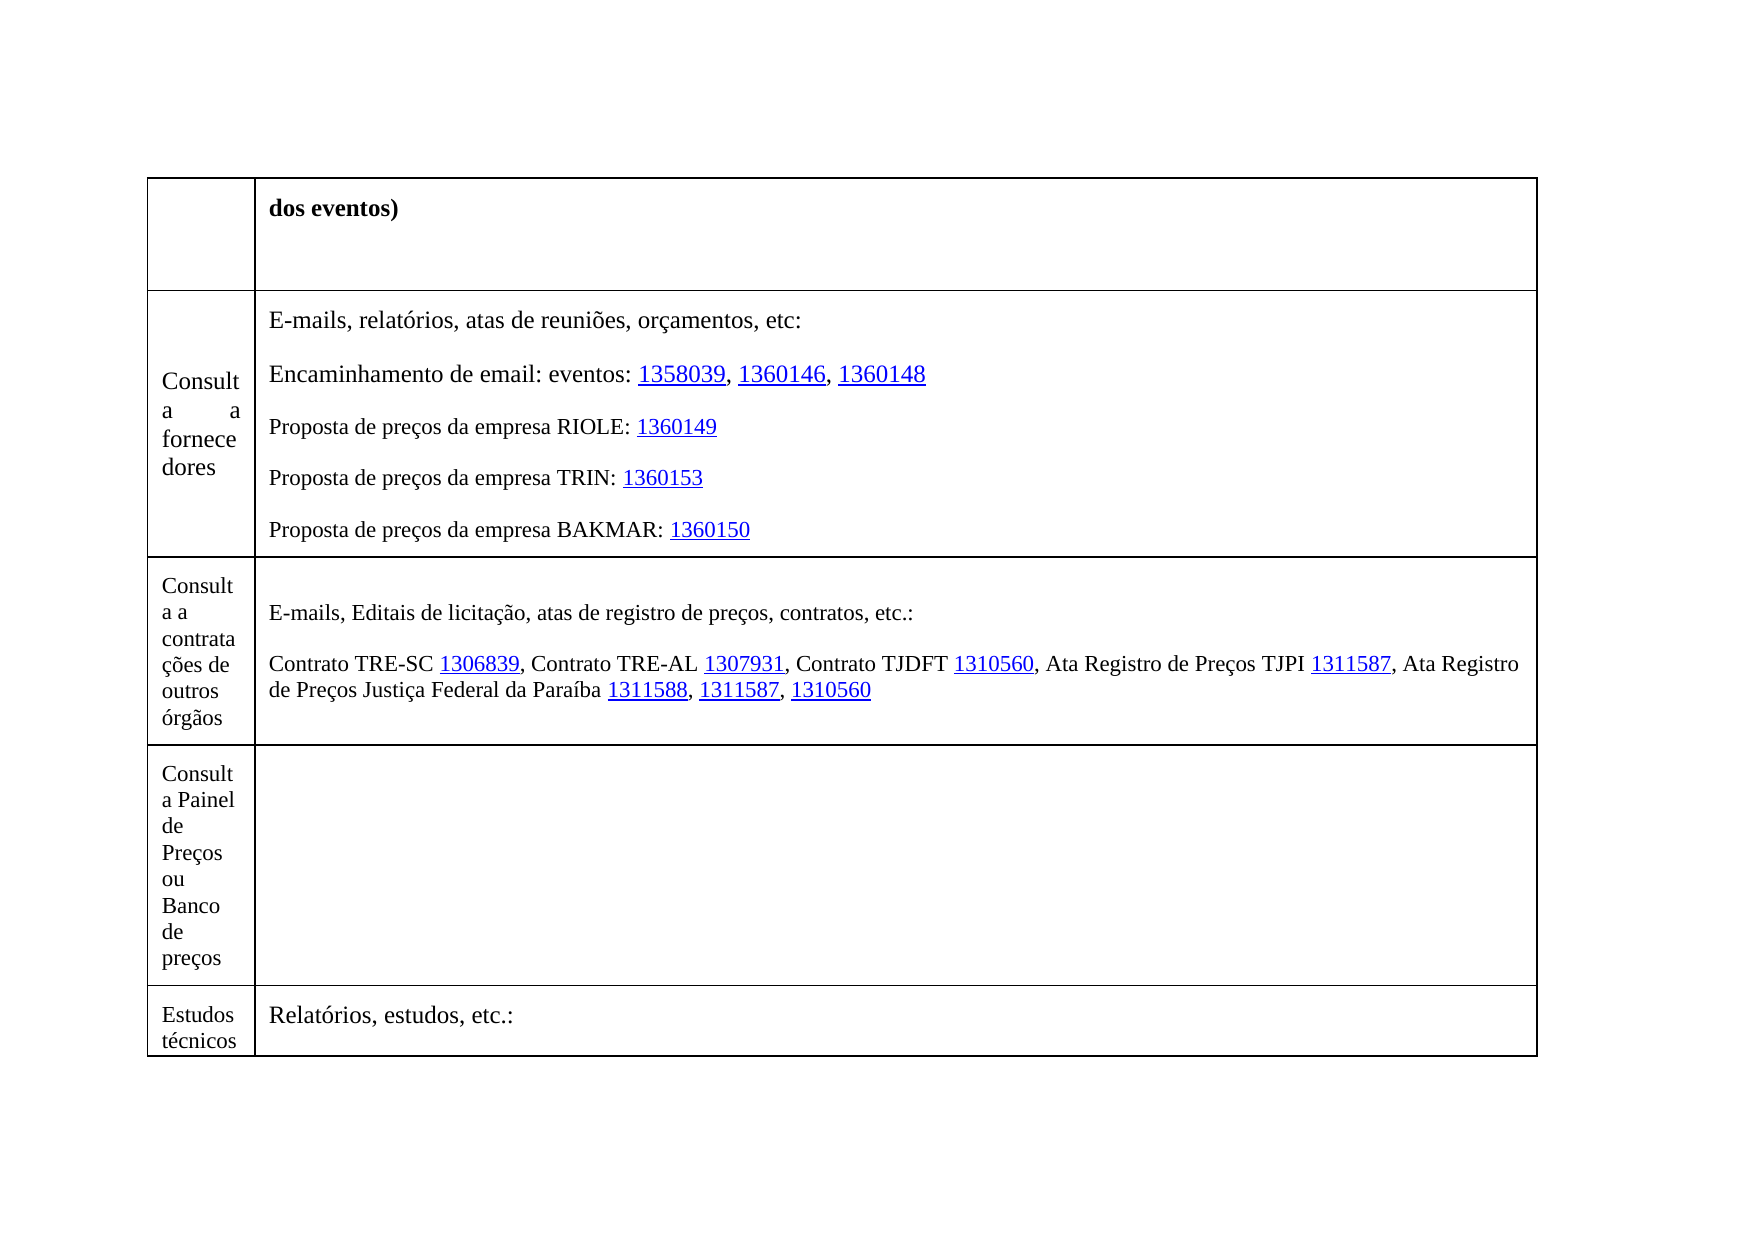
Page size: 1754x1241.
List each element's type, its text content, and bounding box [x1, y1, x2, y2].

table_cell E-mails, relatórios, atas de reuniões, orçamentos, etc: Encaminhamento de email: eventos: 1358039, 1360146, 1360148 Proposta de preços da empresa RIOLE: 1360149 Proposta de preços da empresa TRIN: 1360153 Proposta de preços da empresa BAKMAR: 1360150 [256, 291, 1536, 556]
table_cell E-mails, Editais de licitação, atas de registro de preços, contratos, etc.: Contrato TRE-SC 1306839, Contrato TRE-AL 1307931, Contrato TJDFT 1310560, Ata Registro de Preços TJPI 1311587, Ata Registro de Preços Justiça Federal da Paraíba 1311588, 1311587, 1310560 [256, 558, 1536, 744]
table_header [148, 179, 254, 289]
table_cell Consulta a contratações de outros órgãos [148, 558, 254, 744]
table_cell Consulta a fornecedores [148, 291, 254, 556]
table_header dos eventos) [256, 179, 1536, 289]
table_cell Relatórios, estudos, etc.: [256, 986, 1536, 1055]
table_cell Estudos técnicos [148, 986, 254, 1055]
table_cell Consulta Painel de Preços ou Banco de preços [148, 746, 254, 985]
table_cell [256, 746, 1536, 985]
